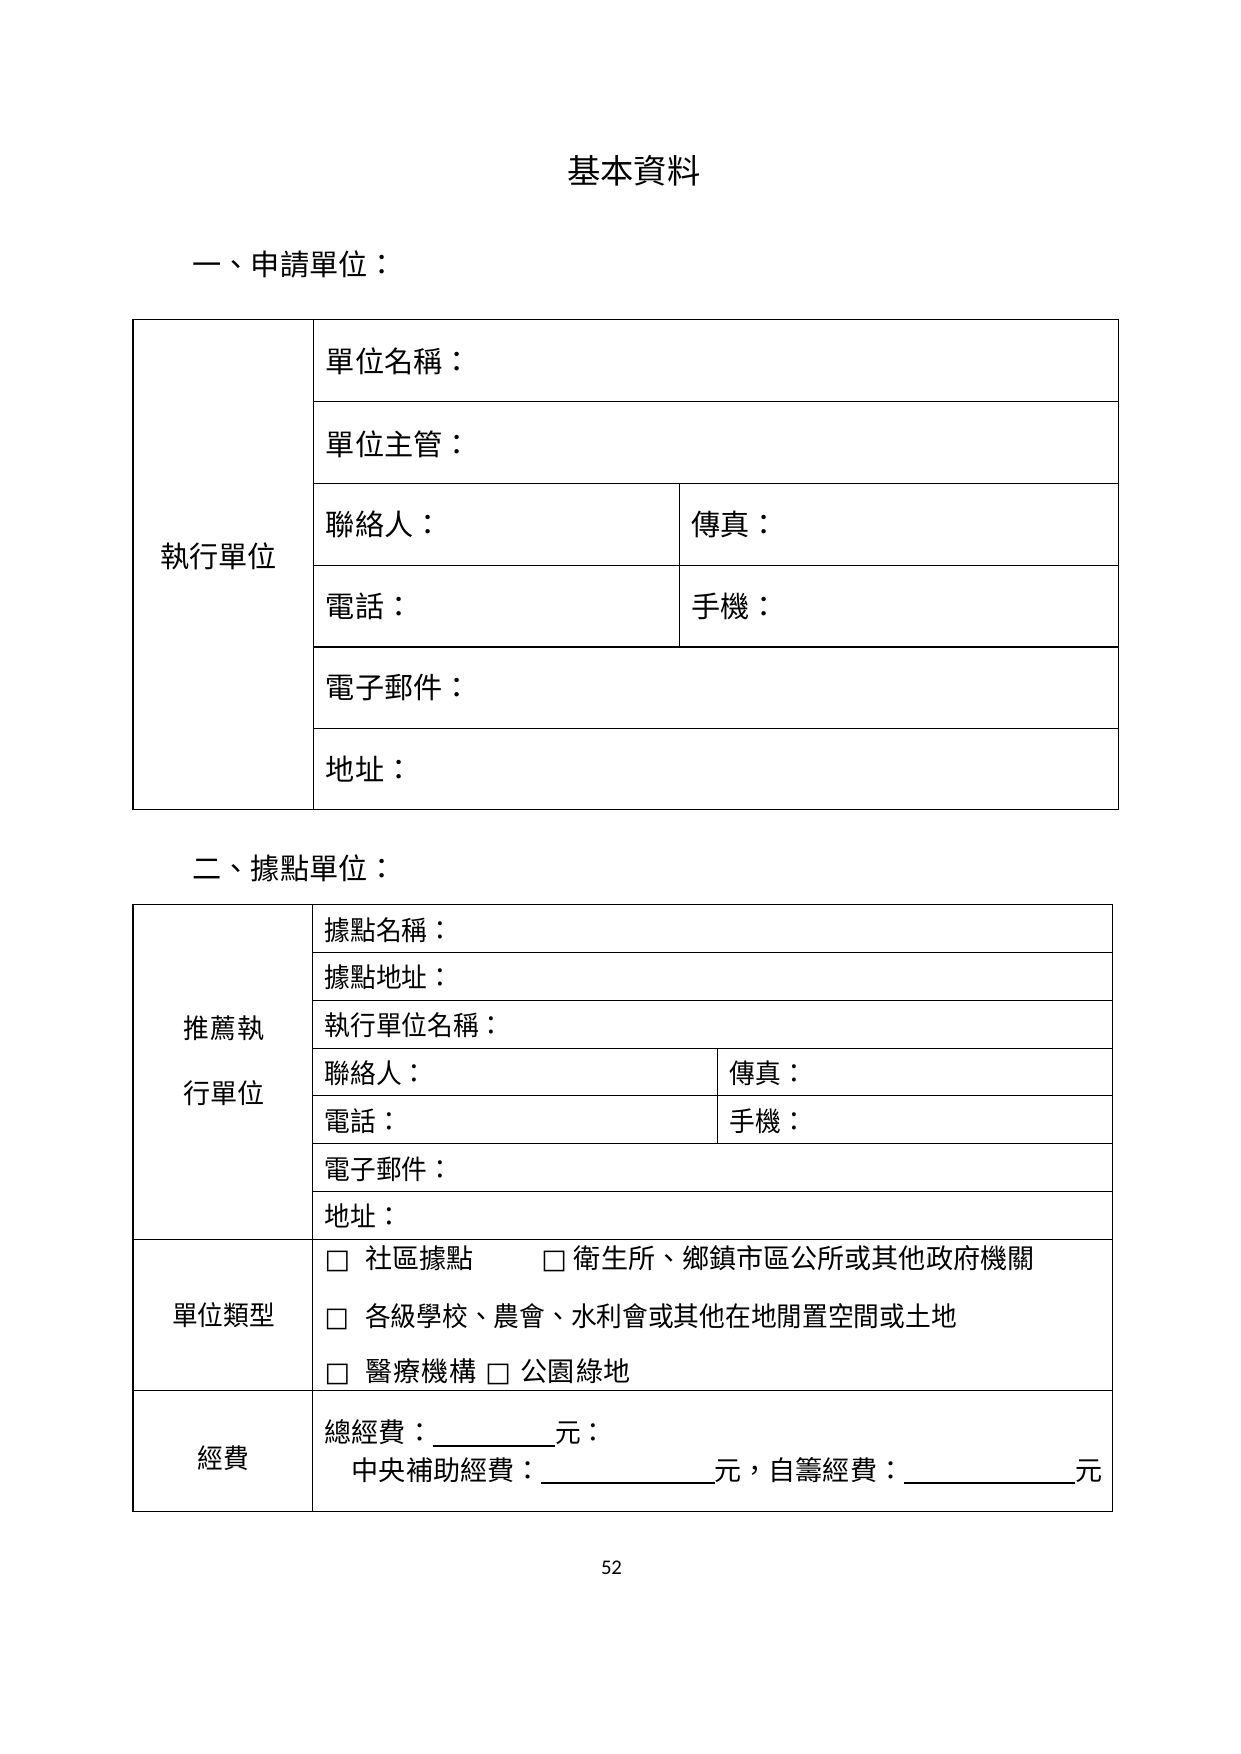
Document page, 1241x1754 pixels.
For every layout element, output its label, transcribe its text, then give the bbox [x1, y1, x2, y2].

table_cell 手機： [680, 566, 1118, 646]
text 一、申請單位： [192, 226, 1075, 301]
table_cell 單位主管： [314, 402, 1118, 483]
table_cell 地址： [314, 729, 1118, 809]
table_cell 電子郵件： [314, 648, 1118, 728]
text 基本資料 [192, 132, 1075, 207]
table_cell 據點地址： [313, 953, 1112, 1000]
table_cell 執行單位名稱： [313, 1001, 1112, 1047]
table_cell 傳真： [718, 1049, 1112, 1095]
table_cell 聯絡人： [314, 484, 679, 564]
text 二、據點單位： [192, 829, 1075, 904]
table_header 據點名稱： [313, 905, 1112, 952]
table_cell 聯絡人： [313, 1049, 717, 1095]
table_cell 電子郵件： [313, 1144, 1112, 1191]
table_cell 傳真： [680, 484, 1118, 564]
table_cell 電話： [314, 566, 679, 646]
table_cell 手機： [718, 1096, 1112, 1143]
table_cell 單位類型 [134, 1240, 312, 1389]
table_header 執行單位 [134, 320, 313, 809]
table_header 推薦執 行單位 [134, 905, 312, 1238]
table_cell 總經費： 元： 中央補助經費： 元，自籌經費： 元 [313, 1391, 1112, 1511]
table_header 單位名稱： [314, 320, 1118, 401]
table_cell 社區據點 □ 衛生所、鄉鎮市區公所或其他政府機關 各級學校、農會、水利會或其他在地閒置空間或土地 醫療機構 □ 公園綠地 [313, 1240, 1112, 1389]
table_cell 經費 [134, 1391, 312, 1511]
table_cell 電話： [313, 1096, 717, 1143]
table_cell 地址： [313, 1192, 1112, 1238]
